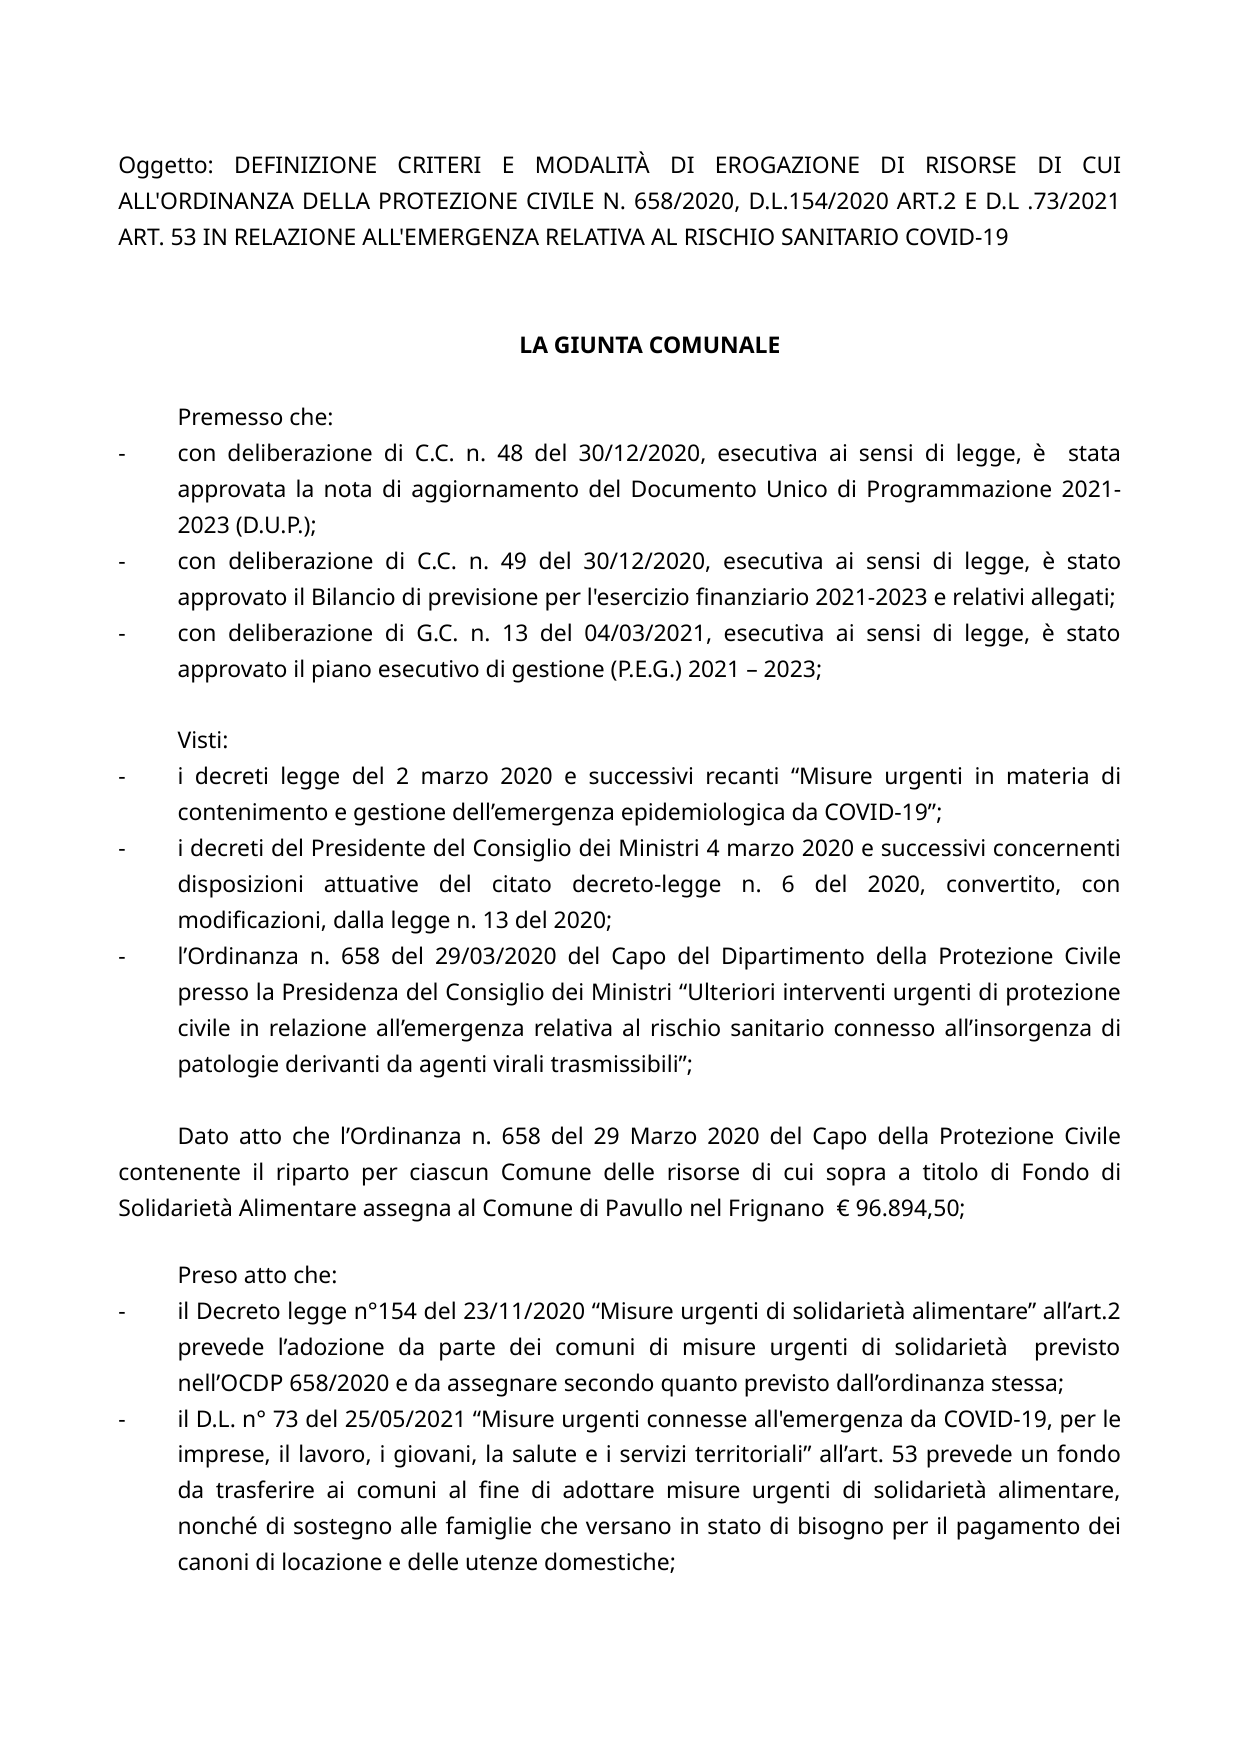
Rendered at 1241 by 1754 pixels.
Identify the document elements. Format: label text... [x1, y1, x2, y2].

list il Decreto legge n°154 del 23/11/2020 “Misure urgenti di solidarietà alimentare” all’art.2 prevede l’adozione da parte dei comuni di misure urgenti di solidarietà previsto nell’OCDP 658/2020 e da assegnare secondo quanto previsto dall’ordinanza stessa; [118, 1295, 1122, 1398]
text Visti: [118, 724, 1122, 756]
text LA GIUNTA COMUNALE [118, 329, 1122, 360]
list i decreti del Presidente del Consiglio dei Ministri 4 marzo 2020 e successivi concernenti disposizioni attuative del citato decreto-legge n. 6 del 2020, convertito, con modificazioni, dalla legge n. 13 del 2020; [118, 832, 1122, 935]
list l’Ordinanza n. 658 del 29/03/2020 del Capo del Dipartimento della Protezione Civile presso la Presidenza del Consiglio dei Ministri “Ulteriori interventi urgenti di protezione civile in relazione all’emergenza relativa al rischio sanitario connesso all’insorgenza di patologie derivanti da agenti virali trasmissibili”; [118, 940, 1122, 1079]
text Preso atto che: [118, 1259, 1122, 1290]
list con deliberazione di C.C. n. 49 del 30/12/2020, esecutiva ai sensi di legge, è stato approvato il Bilancio di previsione per l'esercizio finanziario 2021-2023 e relativi allegati; [118, 545, 1122, 612]
list i decreti legge del 2 marzo 2020 e successivi recanti “Misure urgenti in materia di contenimento e gestione dell’emergenza epidemiologica da COVID-19”; [118, 760, 1122, 827]
text Oggetto: DEFINIZIONE CRITERI E MODALITÀ DI EROGAZIONE DI RISORSE DI CUI ALL'ORDINANZA DELLA PROTEZIONE CIVILE N. 658/2020, D.L.154/2020 ART.2 E D.L .73/2021 ART. 53 IN RELAZIONE ALL'EMERGENZA RELATIVA AL RISCHIO SANITARIO COVID-19 [118, 149, 1122, 252]
list il D.L. n° 73 del 25/05/2021 “Misure urgenti connesse all'emergenza da COVID-19, per le imprese, il lavoro, i giovani, la salute e i servizi territoriali” all’art. 53 prevede un fondo da trasferire ai comuni al fine di adottare misure urgenti di solidarietà alimentare, nonché di sostegno alle famiglie che versano in stato di bisogno per il pagamento dei canoni di locazione e delle utenze domestiche; [118, 1402, 1122, 1577]
text Dato atto che l’Ordinanza n. 658 del 29 Marzo 2020 del Capo della Protezione Civile contenente il riparto per ciascun Comune delle risorse di cui sopra a titolo di Fondo di Solidarietà Alimentare assegna al Comune di Pavullo nel Frignano € 96.894,50; [118, 1120, 1122, 1223]
list con deliberazione di G.C. n. 13 del 04/03/2021, esecutiva ai sensi di legge, è stato approvato il piano esecutivo di gestione (P.E.G.) 2021 – 2023; [118, 617, 1122, 684]
text Premesso che: [118, 401, 1122, 432]
list con deliberazione di C.C. n. 48 del 30/12/2020, esecutiva ai sensi di legge, è stata approvata la nota di aggiornamento del Documento Unico di Programmazione 2021-2023 (D.U.P.); [118, 437, 1122, 540]
